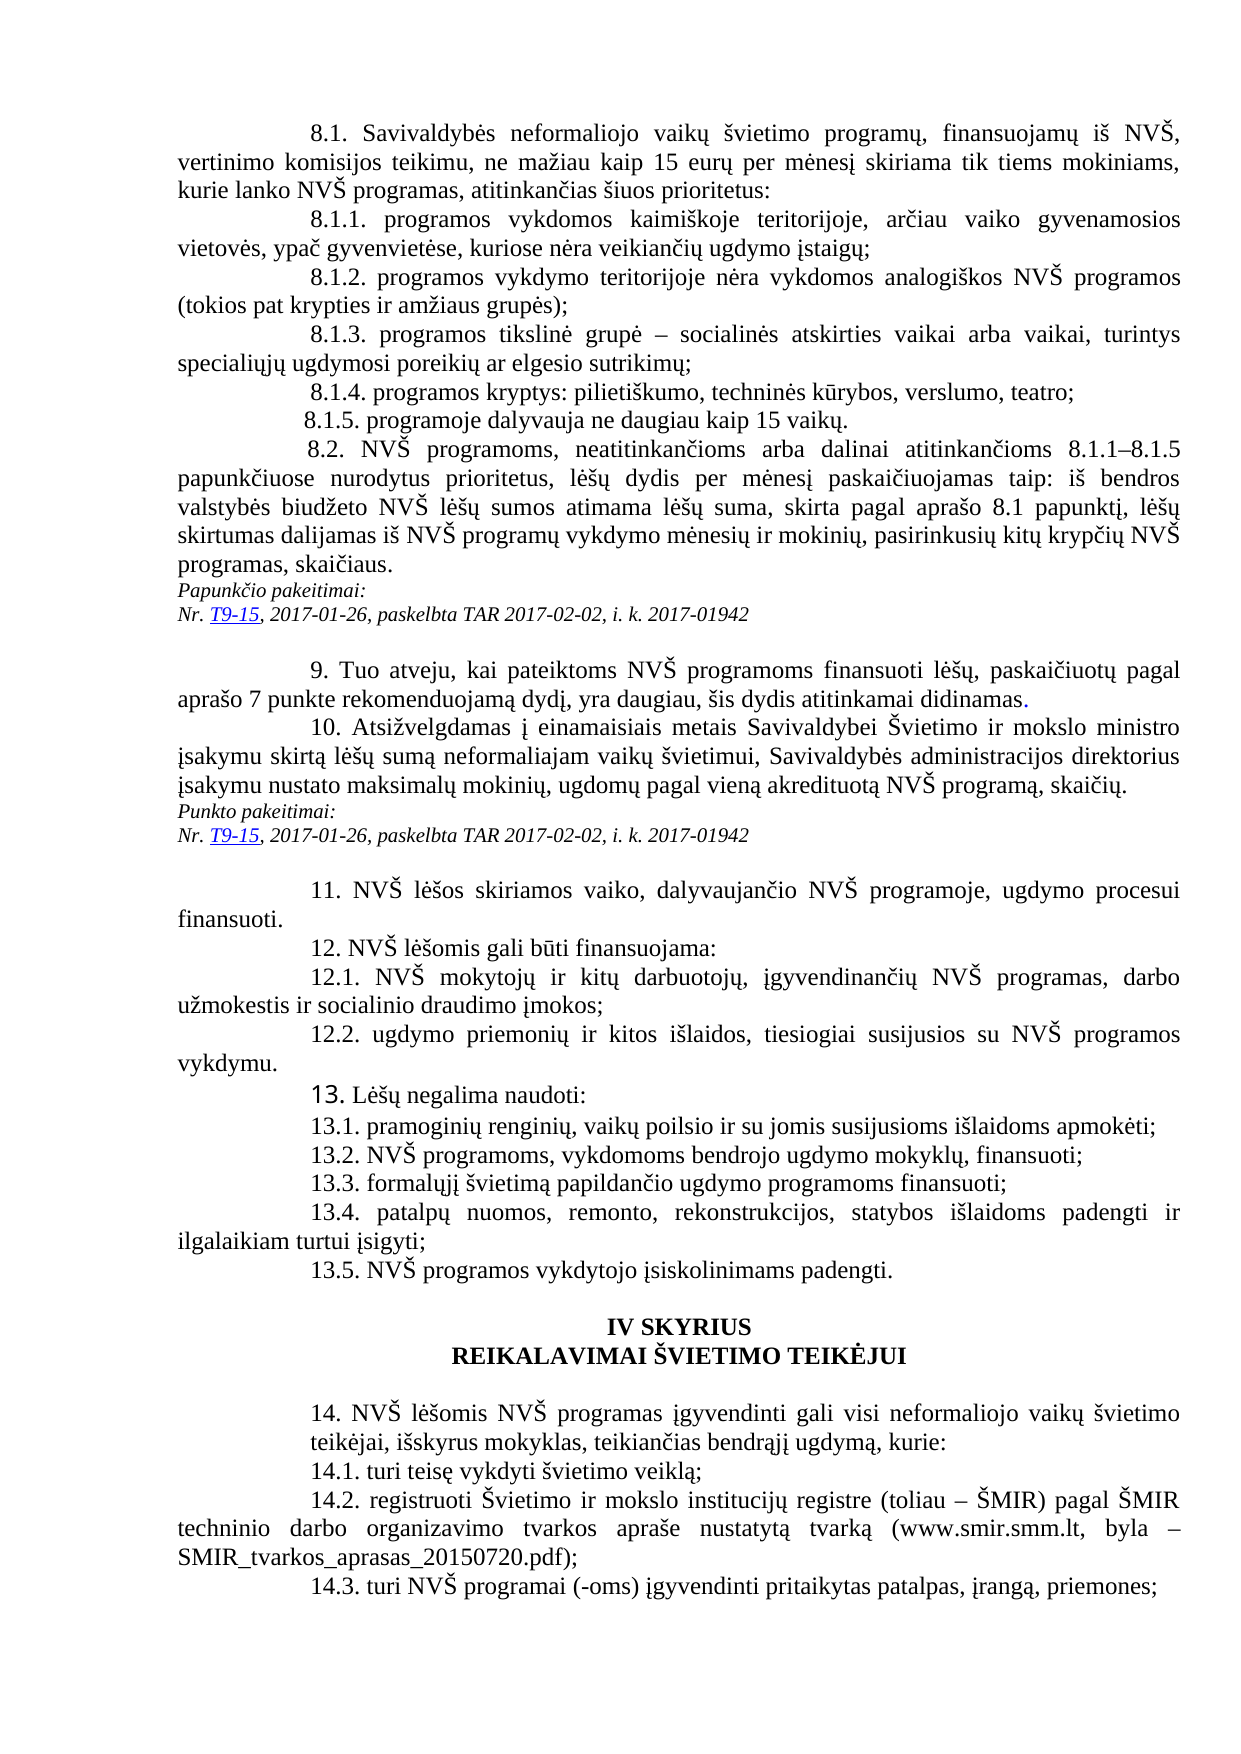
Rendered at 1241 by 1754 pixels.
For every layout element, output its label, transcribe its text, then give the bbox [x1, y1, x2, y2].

text Papunkčio pakeitimai: [177, 578, 1181, 602]
text 10. Atsižvelgdamas į einamaisiais metais Savivaldybei Švietimo ir mokslo ministro įsakymu skirtą lėšų sumą neformaliajam vaikų švietimui, Savivaldybės administracijos direktorius įsakymu nustato maksimalų mokinių, ugdomų pagal vieną akredituotą NVŠ programą, skaičių. [177, 712, 1181, 799]
text 13.2. NVŠ programoms, vykdomoms bendrojo ugdymo mokyklų, finansuoti; [177, 1140, 1181, 1168]
text 8.2. NVŠ programoms, neatitinkančioms arba dalinai atitinkančioms 8.1.1–8.1.5 papunkčiuose nurodytus prioritetus, lėšų dydis per mėnesį paskaičiuojamas taip: iš bendros valstybės biudžeto NVŠ lėšų sumos atimama lėšų suma, skirta pagal aprašo 8.1 papunktį, lėšų skirtumas dalijamas iš NVŠ programų vykdymo mėnesių ir mokinių, pasirinkusių kitų krypčių NVŠ programas, skaičiaus. [177, 434, 1181, 578]
text 13.1. pramoginių renginių, vaikų poilsio ir su jomis susijusioms išlaidoms apmokėti; [177, 1111, 1181, 1140]
text 13.5. NVŠ programos vykdytojo įsiskolinimams padengti. [310, 1255, 1181, 1283]
text Nr. T9-15, 2017-01-26, paskelbta TAR 2017-02-02, i. k. 2017-01942 [177, 823, 1181, 847]
text 8.1. Savivaldybės neformaliojo vaikų švietimo programų, finansuojamų iš NVŠ, vertinimo komisijos teikimu, ne mažiau kaip 15 eurų per mėnesį skiriama tik tiems mokiniams, kurie lanko NVŠ programas, atitinkančias šiuos prioritetus: [177, 118, 1181, 204]
text 12. NVŠ lėšomis gali būti finansuojama: [236, 933, 1181, 962]
text REIKALAVIMAI ŠVIETIMO TEIKĖJUI [177, 1341, 1181, 1370]
text 13.4. patalpų nuomos, remonto, rekonstrukcijos, statybos išlaidoms padengti ir ilgalaikiam turtui įsigyti; [177, 1197, 1181, 1255]
text 9. Tuo atveju, kai pateiktoms NVŠ programoms finansuoti lėšų, paskaičiuotų pagal aprašo 7 punkte rekomenduojamą dydį, yra daugiau, šis dydis atitinkamai didinamas. [177, 655, 1181, 712]
text 8.1.5. programoje dalyvauja ne daugiau kaip 15 vaikų. [177, 406, 1181, 434]
text IV SKYRIUS [177, 1312, 1181, 1341]
text 14.1. turi teisę vykdyti švietimo veiklą; [177, 1456, 1181, 1485]
text 8.1.1. programos vykdomos kaimiškoje teritorijoje, arčiau vaiko gyvenamosios vietovės, ypač gyvenvietėse, kuriose nėra veikiančių ugdymo įstaigų; [177, 204, 1181, 262]
text Nr. T9-15, 2017-01-26, paskelbta TAR 2017-02-02, i. k. 2017-01942 [177, 602, 1181, 626]
text 14.3. turi NVŠ programai (-oms) įgyvendinti pritaikytas patalpas, įrangą, priemones; [177, 1571, 1181, 1600]
text 8.1.3. programos tikslinė grupė – socialinės atskirties vaikai arba vaikai, turintys specialiųjų ugdymosi poreikių ar elgesio sutrikimų; [177, 319, 1181, 377]
text 13. Lėšų negalima naudoti: [177, 1077, 1181, 1111]
text 13.3. formalųjį švietimą papildančio ugdymo programoms finansuoti; [177, 1168, 1181, 1197]
text 8.1.2. programos vykdymo teritorijoje nėra vykdomos analogiškos NVŠ programos (tokios pat krypties ir amžiaus grupės); [177, 262, 1181, 319]
text 11. NVŠ lėšos skiriamos vaiko, dalyvaujančio NVŠ programoje, ugdymo procesui finansuoti. [177, 876, 1181, 933]
text Punkto pakeitimai: [177, 799, 1181, 823]
text 14. NVŠ lėšomis NVŠ programas įgyvendinti gali visi neformaliojo vaikų švietimo teikėjai, išskyrus mokyklas, teikiančias bendrąjį ugdymą, kurie: [310, 1398, 1181, 1456]
text 12.2. ugdymo priemonių ir kitos išlaidos, tiesiogiai susijusios su NVŠ programos vykdymu. [177, 1019, 1181, 1077]
text 8.1.4. programos kryptys: pilietiškumo, techninės kūrybos, verslumo, teatro; [177, 377, 1181, 406]
text 14.2. registruoti Švietimo ir mokslo institucijų registre (toliau – ŠMIR) pagal ŠMIR techninio darbo organizavimo tvarkos apraše nustatytą tvarką (www.smir.smm.lt, byla – SMIR_tvarkos_aprasas_20150720.pdf); [177, 1485, 1181, 1571]
text 12.1. NVŠ mokytojų ir kitų darbuotojų, įgyvendinančių NVŠ programas, darbo užmokestis ir socialinio draudimo įmokos; [177, 962, 1181, 1019]
